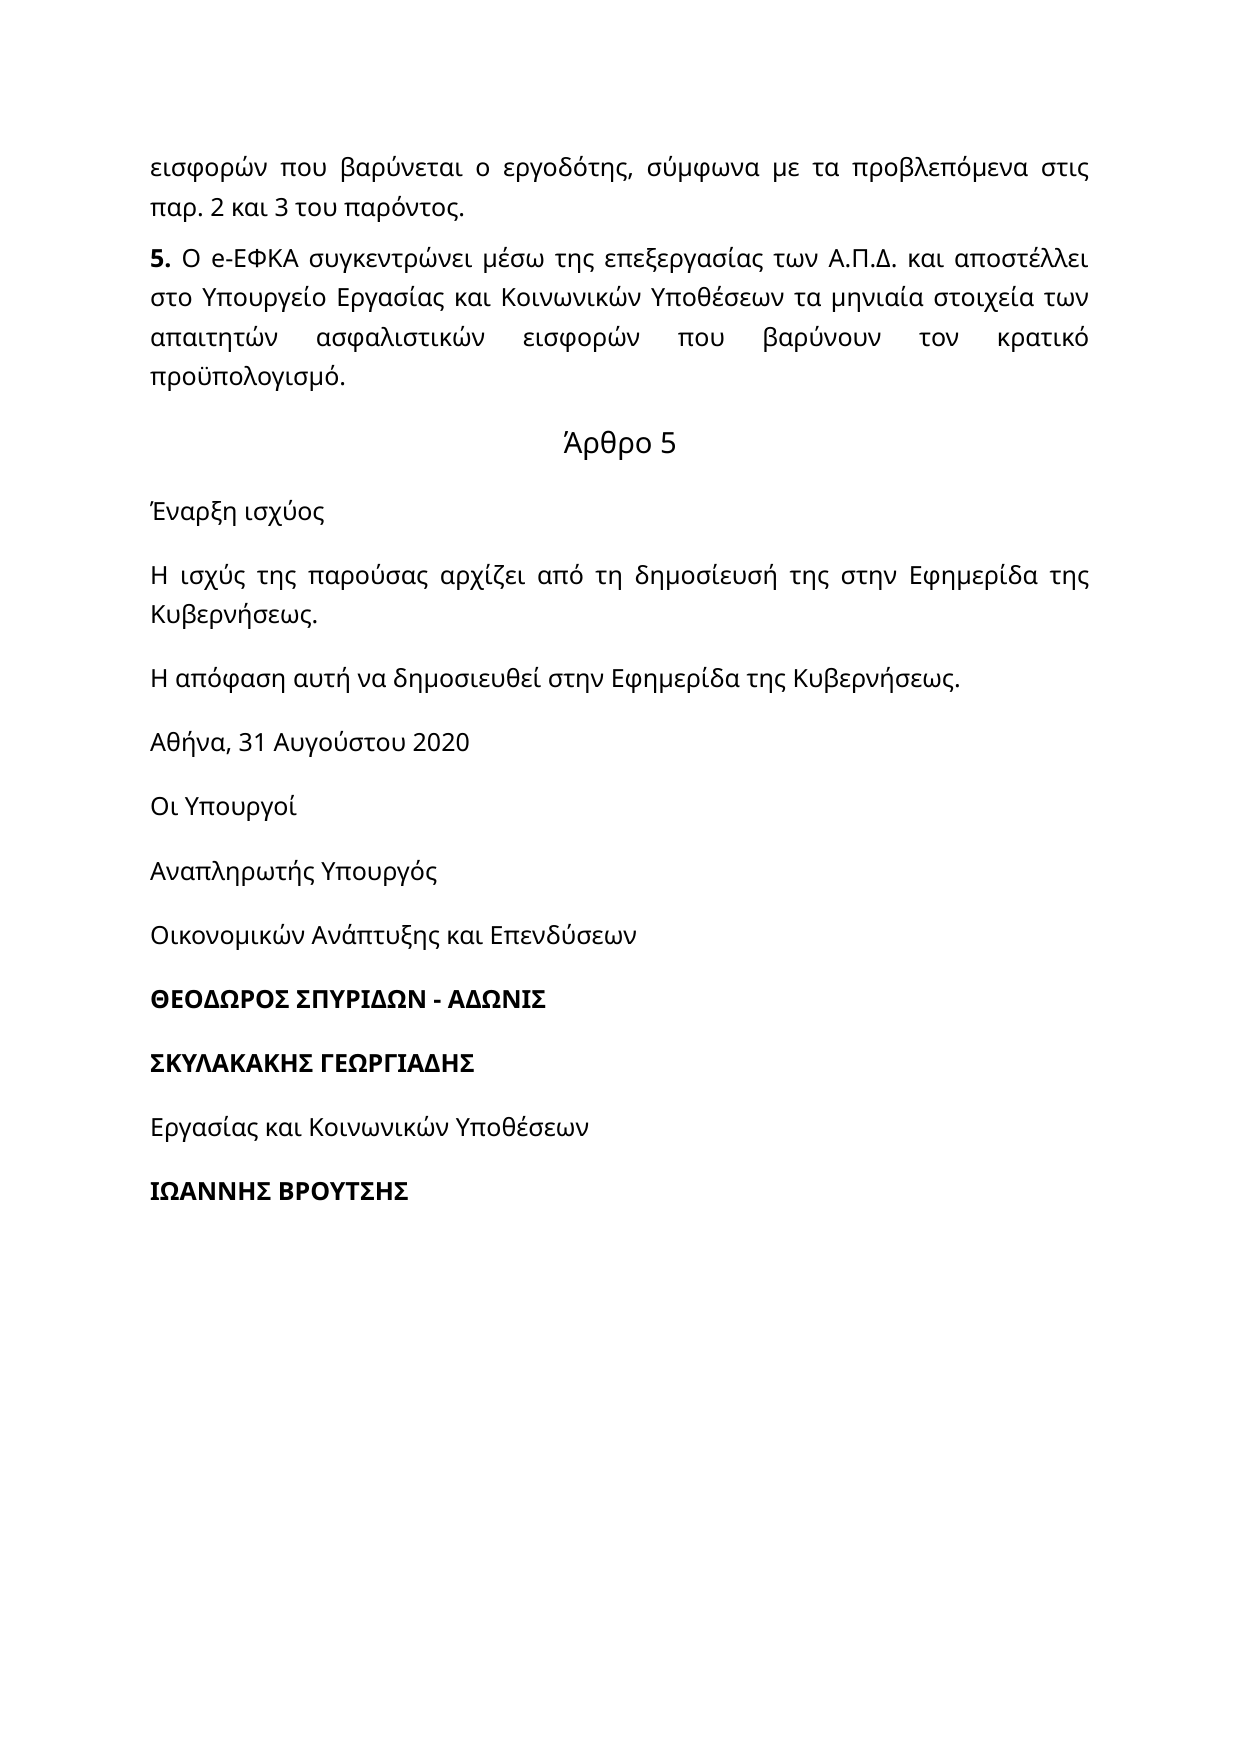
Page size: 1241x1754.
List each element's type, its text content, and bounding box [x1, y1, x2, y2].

subtitle Άρθρο 5 [150, 422, 1090, 462]
text ΘΕΟΔΩΡΟΣ ΣΠΥΡΙΔΩΝ - ΑΔΩΝΙΣ [150, 981, 1090, 1016]
text ΙΩΑΝΝΗΣ ΒΡΟΥΤΣΗΣ [150, 1174, 1090, 1208]
text Οικονομικών Ανάπτυξης και Επενδύσεων [150, 917, 1090, 951]
text ΣΚΥΛΑΚΑΚΗΣ ΓΕΩΡΓΙΑΔΗΣ [150, 1046, 1090, 1080]
text Η ισχύς της παρούσας αρχίζει από τη δημοσίευσή της στην Εφημερίδα της Κυβερνήσεως. [150, 557, 1090, 631]
text Αναπληρωτής Υπουργός [150, 853, 1090, 887]
text Η απόφαση αυτή να δημοσιευθεί στην Εφημερίδα της Κυβερνήσεως. [150, 661, 1090, 695]
text 5. Ο e-ΕΦΚΑ συγκεντρώνει μέσω της επεξεργασίας των Α.Π.Δ. και αποστέλλει στο Υπουργείο Εργασίας και Κοινωνικών Υποθέσεων τα μηνιαία στοιχεία των απαιτητών ασφαλιστικών εισφορών που βαρύνουν τον κρατικό προϋπολογισμό. [150, 241, 1090, 392]
text εισφορών που βαρύνεται ο εργοδότης, σύμφωνα με τα προβλεπόμενα στις παρ. 2 και 3 του παρόντος. [150, 150, 1090, 223]
text Εργασίας και Κοινωνικών Υποθέσεων [150, 1110, 1090, 1144]
text Οι Υπουργοί [150, 789, 1090, 823]
text Αθήνα, 31 Αυγούστου 2020 [150, 725, 1090, 759]
text Έναρξη ισχύος [150, 493, 1090, 527]
